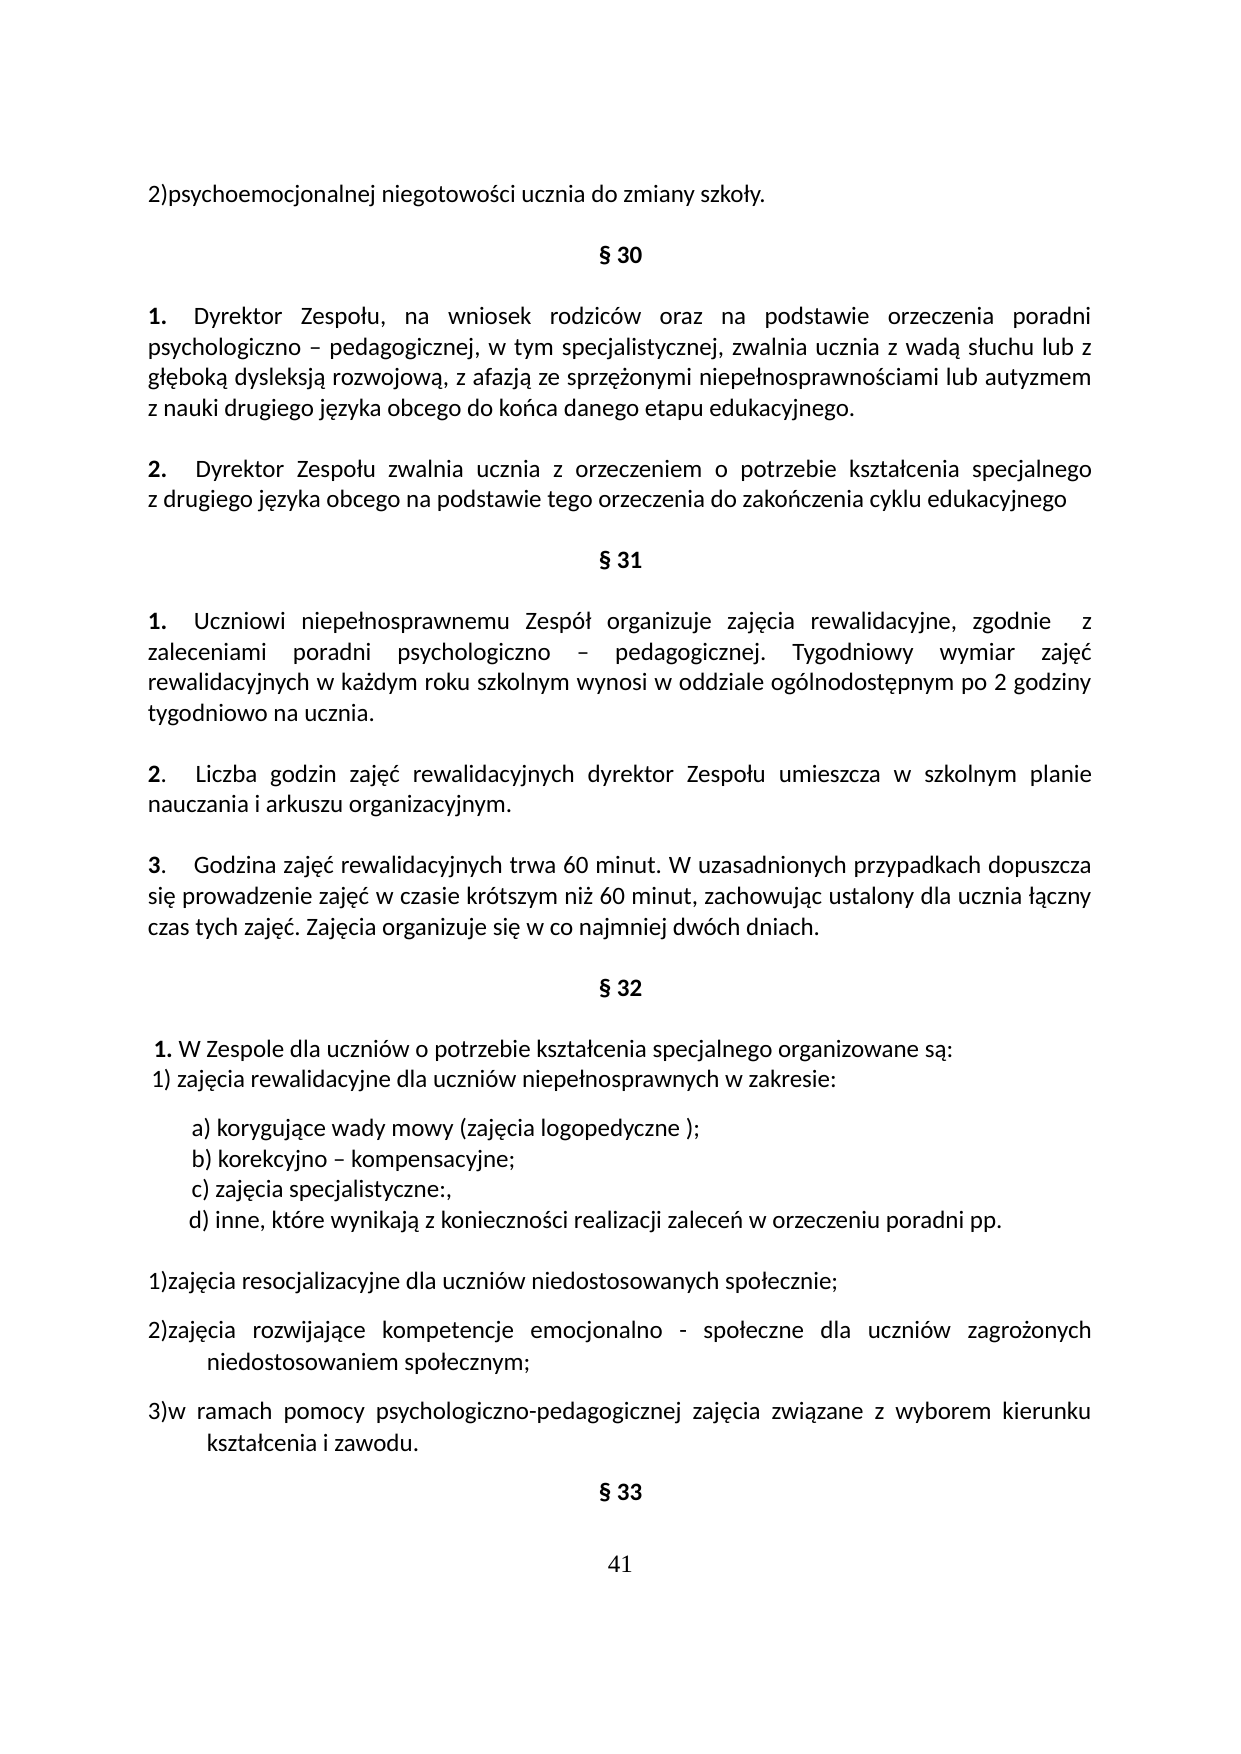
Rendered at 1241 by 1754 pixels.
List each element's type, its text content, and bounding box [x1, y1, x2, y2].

text 1. Dyrektor Zespołu, na wniosek rodziców oraz na podstawie orzeczenia poradni psychologiczno – pedagogicznej, w tym specjalistycznej, zwalnia ucznia z wadą słuchu lub z głęboką dysleksją rozwojową, z afazją ze sprzężonymi niepełnosprawnościami lub autyzmem z nauki drugiego języka obcego do końca danego etapu edukacyjnego. [148, 300, 1093, 422]
text a) korygujące wady mowy (zajęcia logopedyczne ); [191, 1112, 1093, 1143]
list zajęcia rewalidacyjne dla uczniów niepełnosprawnych w zakresie: [148, 1063, 1093, 1094]
list w ramach pomocy psychologiczno-pedagogicznej zajęcia związane z wyborem kierunku kształcenia i zawodu. [148, 1395, 1093, 1458]
list psychoemocjonalnej niegotowości ucznia do zmiany szkoły. [148, 178, 1093, 209]
text b) korekcyjno – kompensacyjne; [191, 1143, 1093, 1173]
list zajęcia resocjalizacyjne dla uczniów niedostosowanych społecznie; [148, 1265, 1093, 1295]
text 2. Liczba godzin zajęć rewalidacyjnych dyrektor Zespołu umieszcza w szkolnym planie nauczania i arkuszu organizacyjnym. [148, 758, 1093, 819]
text § 30 [148, 239, 1093, 270]
text d) inne, które wynikają z konieczności realizacji zaleceń w orzeczeniu poradni pp. [189, 1204, 1093, 1234]
text c) zajęcia specjalistyczne:, [191, 1173, 1093, 1204]
text 1. Uczniowi niepełnosprawnemu Zespół organizuje zajęcia rewalidacyjne, zgodnie z zaleceniami poradni psychologiczno – pedagogicznej. Tygodniowy wymiar zajęć rewalidacyjnych w każdym roku szkolnym wynosi w oddziale ogólnodostępnym po 2 godziny tygodniowo na ucznia. [148, 605, 1093, 727]
text § 32 [148, 972, 1093, 1002]
list zajęcia rozwijające kompetencje emocjonalno - społeczne dla uczniów zagrożonych niedostosowaniem społecznym; [148, 1314, 1093, 1377]
text 1. W Zespole dla uczniów o potrzebie kształcenia specjalnego organizowane są: [148, 1033, 1093, 1063]
text § 33 [148, 1476, 1093, 1507]
text 2. Dyrektor Zespołu zwalnia ucznia z orzeczeniem o potrzebie kształcenia specjalnego z drugiego języka obcego na podstawie tego orzeczenia do zakończenia cyklu edukacyjnego [148, 453, 1093, 514]
text 3. Godzina zajęć rewalidacyjnych trwa 60 minut. W uzasadnionych przypadkach dopuszcza się prowadzenie zajęć w czasie krótszym niż 60 minut, zachowując ustalony dla ucznia łączny czas tych zajęć. Zajęcia organizuje się w co najmniej dwóch dniach. [148, 849, 1093, 941]
text § 31 [148, 544, 1093, 575]
